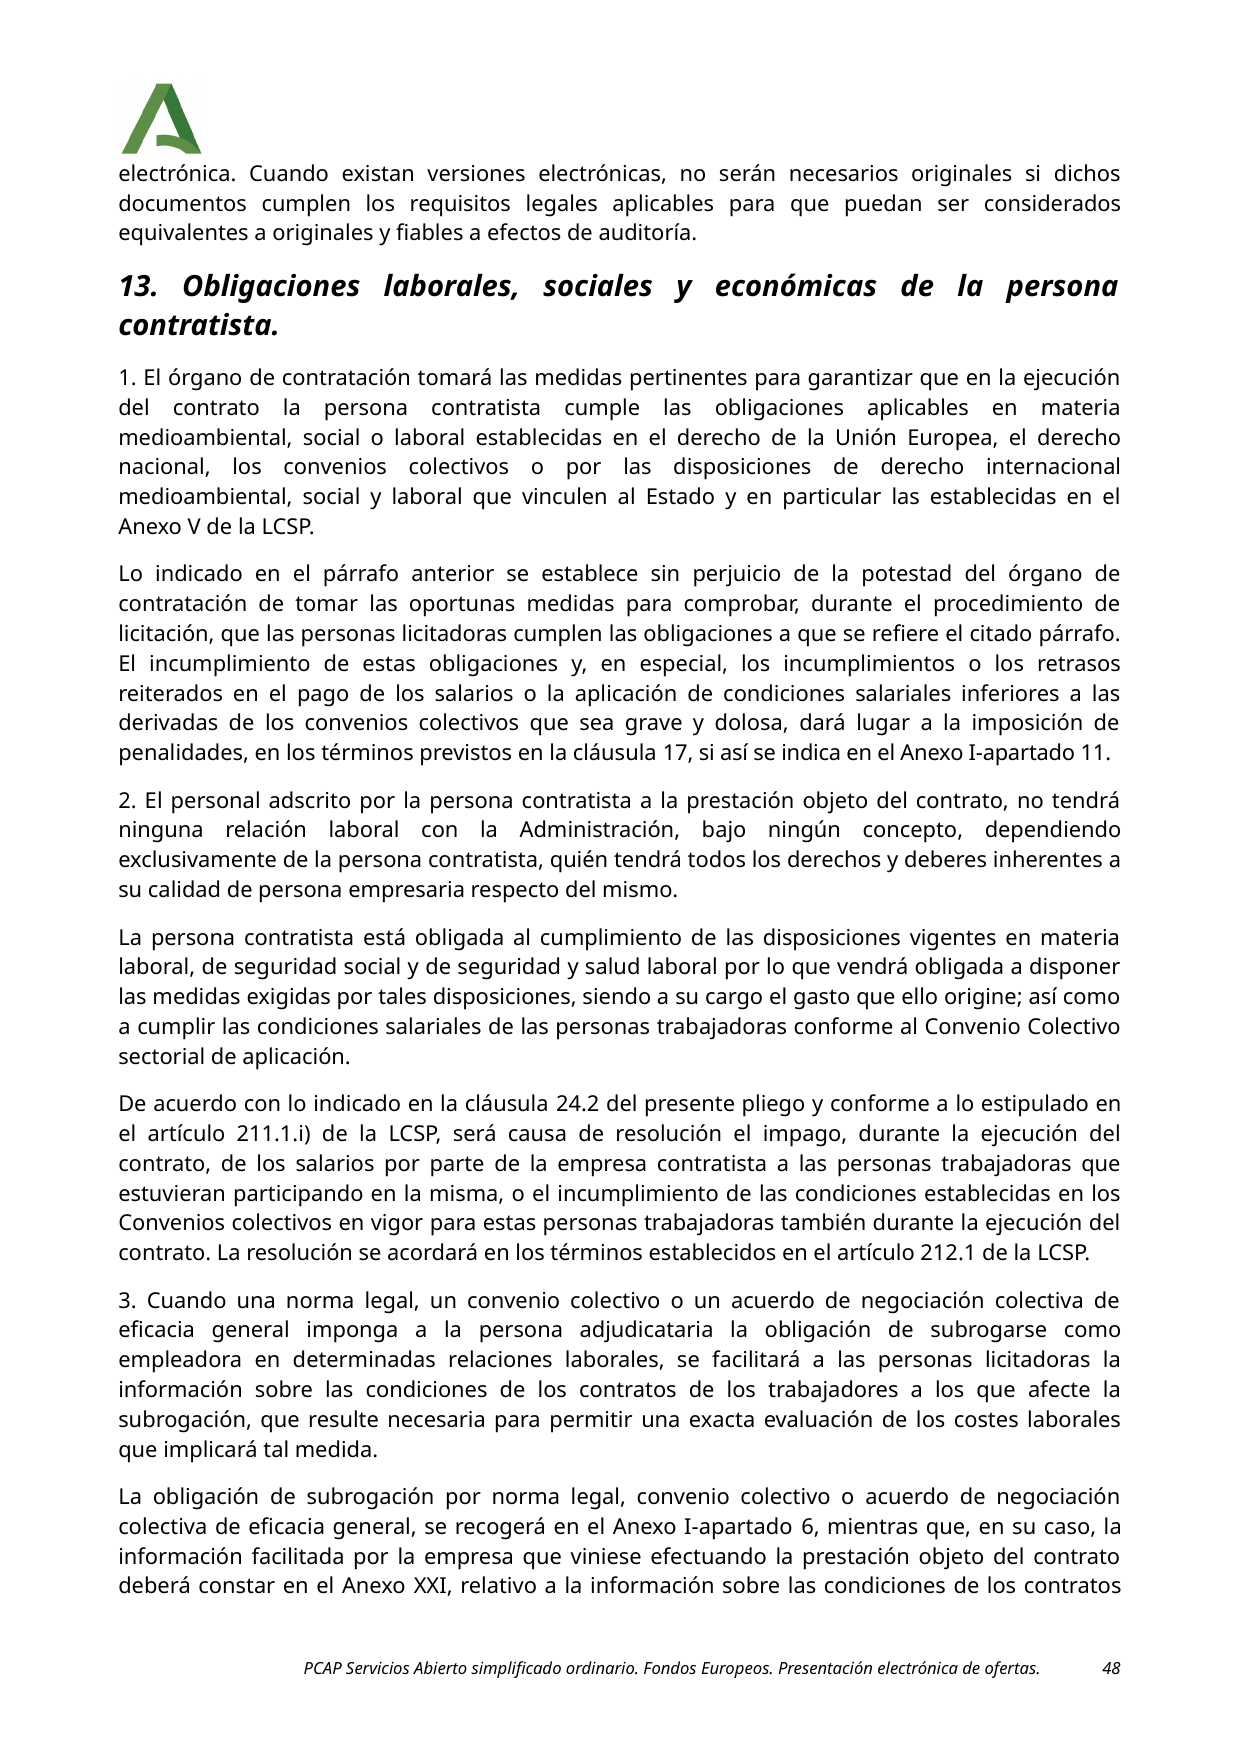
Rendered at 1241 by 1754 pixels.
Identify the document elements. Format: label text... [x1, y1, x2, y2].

subtitle 13. Obligaciones laborales, sociales y económicas de la persona contratista. [118, 265, 1122, 344]
text La persona contratista está obligada al cumplimiento de las disposiciones vigentes en materia laboral, de seguridad social y de seguridad y salud laboral por lo que vendrá obligada a disponer las medidas exigidas por tales disposiciones, siendo a su cargo el gasto que ello origine; así como a cumplir las condiciones salariales de las personas trabajadoras conforme al Convenio Colectivo sectorial de aplicación. [118, 922, 1122, 1071]
text La obligación de subrogación por norma legal, convenio colectivo o acuerdo de negociación colectiva de eficacia general, se recogerá en el Anexo I-apartado 6, mientras que, en su caso, la información facilitada por la empresa que viniese efectuando la prestación objeto del contrato deberá constar en el Anexo XXI, relativo a la información sobre las condiciones de los contratos [118, 1481, 1122, 1600]
text 1. El órgano de contratación tomará las medidas pertinentes para garantizar que en la ejecución del contrato la persona contratista cumple las obligaciones aplicables en materia medioambiental, social o laboral establecidas en el derecho de la Unión Europea, el derecho nacional, los convenios colectivos o por las disposiciones de derecho internacional medioambiental, social y laboral que vinculen al Estado y en particular las establecidas en el Anexo V de la LCSP. [118, 362, 1122, 541]
text electrónica. Cuando existan versiones electrónicas, no serán necesarios originales si dichos documentos cumplen los requisitos legales aplicables para que puedan ser considerados equivalentes a originales y fiables a efectos de auditoría. [118, 153, 1122, 247]
text 2. El personal adscrito por la persona contratista a la prestación objeto del contrato, no tendrá ninguna relación laboral con la Administración, bajo ningún concepto, dependiendo exclusivamente de la persona contratista, quién tendrá todos los derechos y deberes inherentes a su calidad de persona empresaria respecto del mismo. [118, 785, 1122, 904]
text De acuerdo con lo indicado en la cláusula 24.2 del presente pliego y conforme a lo estipulado en el artículo 211.1.i) de la LCSP, será causa de resolución el impago, durante la ejecución del contrato, de los salarios por parte de la empresa contratista a las personas trabajadoras que estuvieran participando en la misma, o el incumplimiento de las condiciones establecidas en los Convenios colectivos en vigor para estas personas trabajadoras también durante la ejecución del contrato. La resolución se acordará en los términos establecidos en el artículo 212.1 de la LCSP. [118, 1088, 1122, 1267]
text 3. Cuando una norma legal, un convenio colectivo o un acuerdo de negociación colectiva de eficacia general imponga a la persona adjudicataria la obligación de subrogarse como empleadora en determinadas relaciones laborales, se facilitará a las personas licitadoras la información sobre las condiciones de los contratos de los trabajadores a los que afecte la subrogación, que resulte necesaria para permitir una exacta evaluación de los costes laborales que implicará tal medida. [118, 1285, 1122, 1463]
text Lo indicado en el párrafo anterior se establece sin perjuicio de la potestad del órgano de contratación de tomar las oportunas medidas para comprobar, durante el procedimiento de licitación, que las personas licitadoras cumplen las obligaciones a que se refiere el citado párrafo. El incumplimiento de estas obligaciones y, en especial, los incumplimientos o los retrasos reiterados en el pago de los salarios o la aplicación de condiciones salariales inferiores a las derivadas de los convenios colectivos que sea grave y dolosa, dará lugar a la imposición de penalidades, en los términos previstos en la cláusula 17, si así se indica en el Anexo I-apartado 11. [118, 558, 1122, 767]
picture [117, 79, 206, 158]
